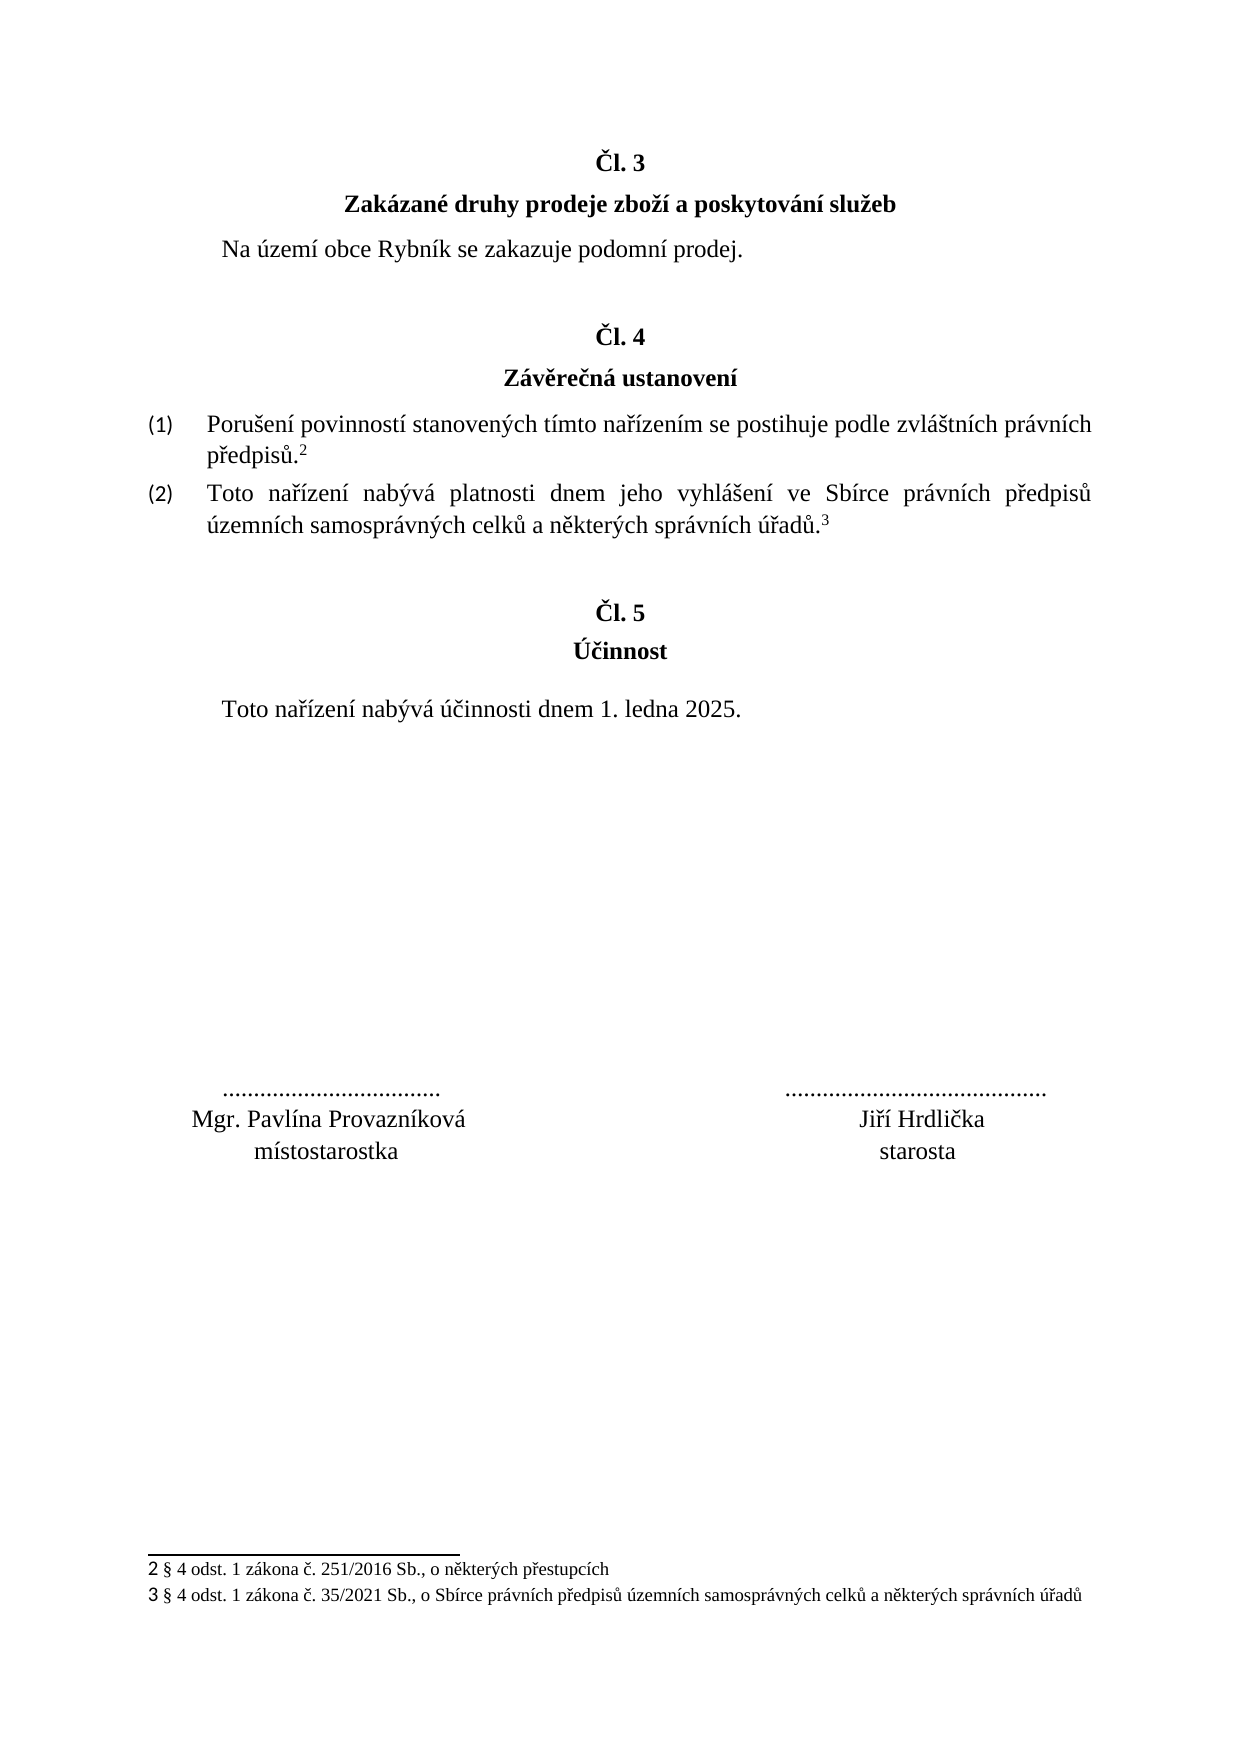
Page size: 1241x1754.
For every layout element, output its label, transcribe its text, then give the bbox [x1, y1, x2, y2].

list § 4 odst. 1 zákona č. 35/2021 Sb., o Sbírce právních předpisů územních samosprávných celků a některých správních úřadů [148, 1581, 1093, 1606]
text místostarostka starosta [148, 1136, 1093, 1165]
list Toto nařízení nabývá platnosti dnem jeho vyhlášení ve Sbírce právních předpisů územních samosprávných celků a některých správních úřadů. [148, 478, 1093, 539]
list Porušení povinností stanovených tímto nařízením se postihuje podle zvláštních právních předpisů. [148, 409, 1093, 469]
text Mgr. Pavlína Provazníková Jiří Hrdlička [148, 1104, 1093, 1133]
text Čl. 3 [148, 148, 1093, 176]
text Čl. 4 [148, 322, 1093, 351]
text Účinnost [148, 636, 1093, 665]
text Na území obce Rybník se zakazuje podomní prodej. [148, 234, 1093, 263]
text ................................... .......................................... [148, 1073, 1093, 1102]
text Čl. 5 [148, 598, 1093, 627]
text Toto nařízení nabývá účinnosti dnem 1. ledna 2025. [148, 694, 1093, 723]
text Závěrečná ustanovení [148, 363, 1093, 392]
text Zakázané druhy prodeje zboží a poskytování služeb [148, 189, 1093, 218]
list § 4 odst. 1 zákona č. 251/2016 Sb., o některých přestupcích [148, 1556, 1093, 1581]
